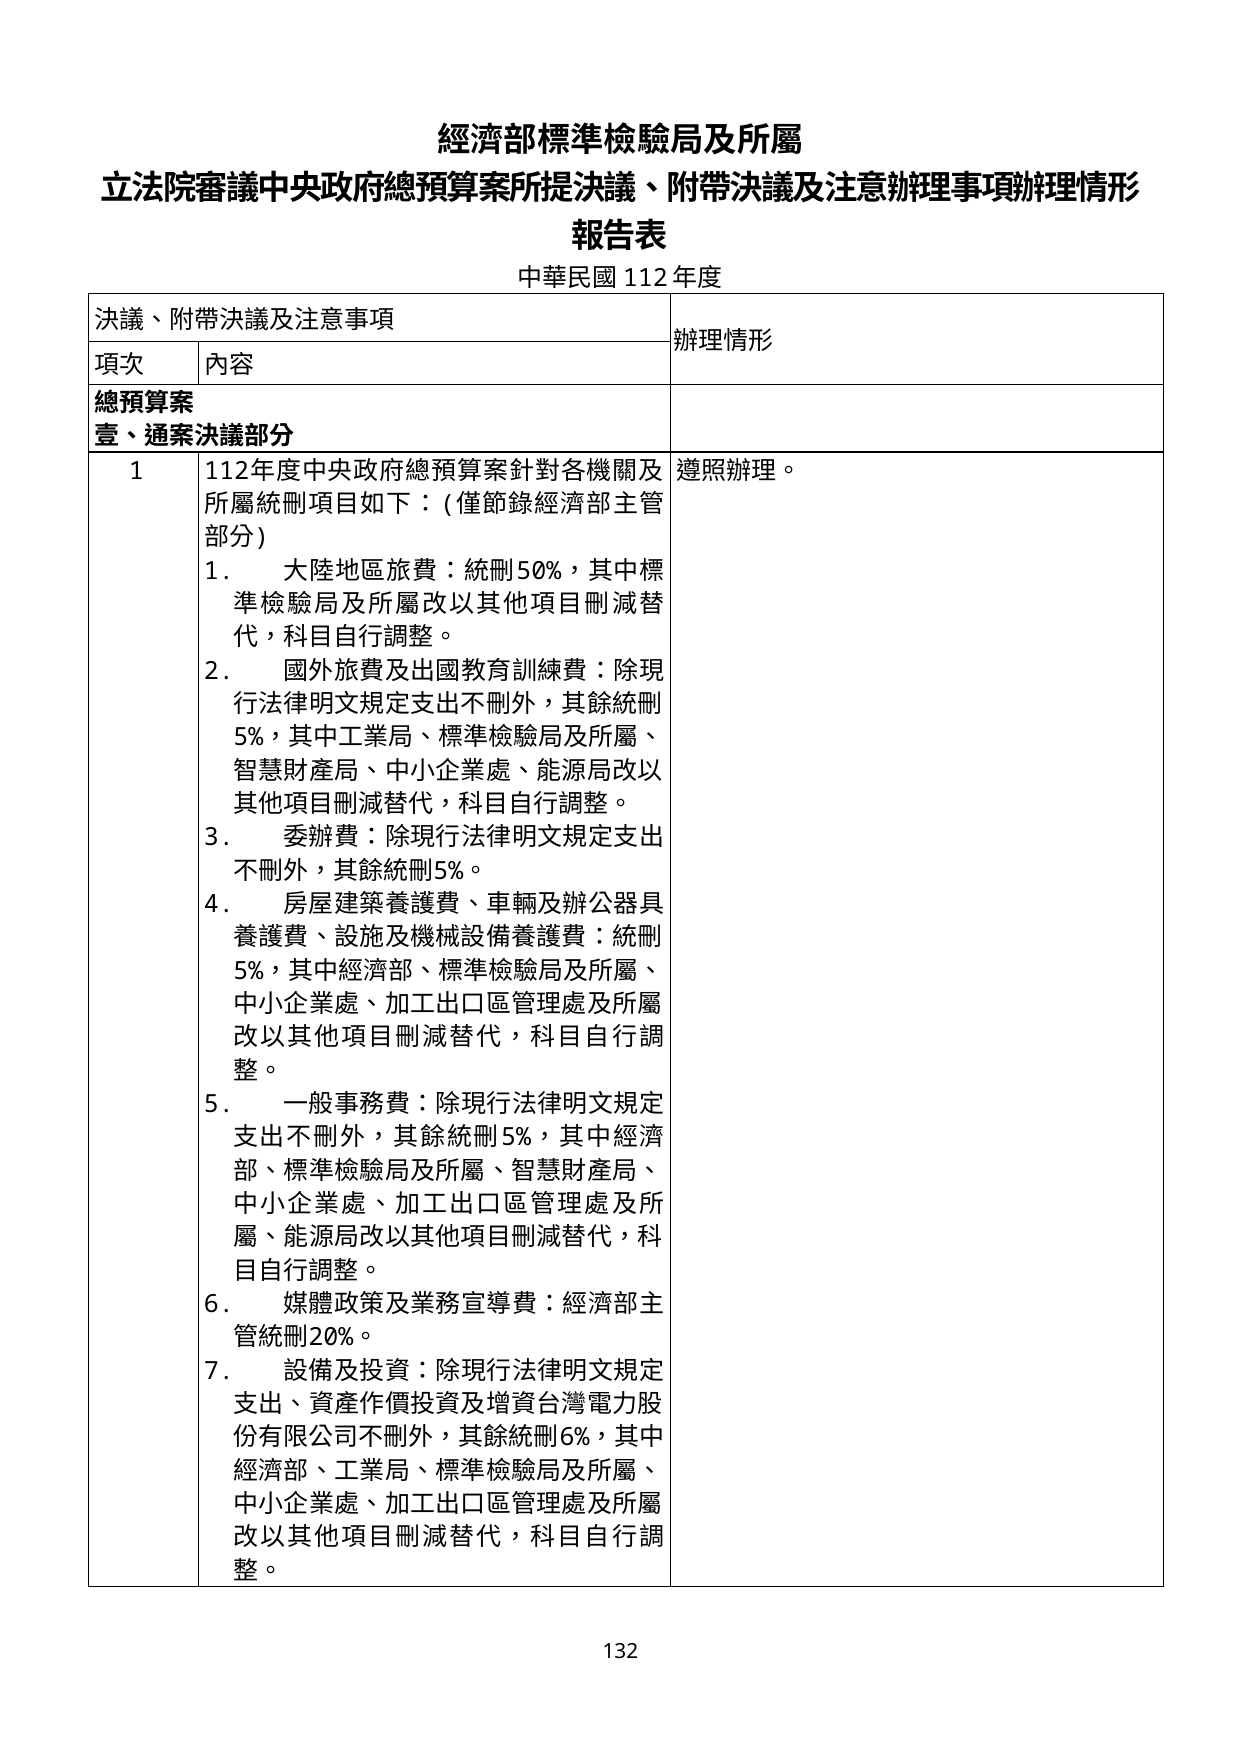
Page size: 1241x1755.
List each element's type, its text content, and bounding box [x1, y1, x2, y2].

text 經濟部標準檢驗局及所屬 [89, 112, 1152, 161]
table_header 決議、附帶決議及注意事項 [89, 294, 670, 341]
table_cell 112年度中央政府總預算案針對各機關及所屬統刪項目如下：(僅節錄經濟部主管部分) 大陸地區旅費：統刪50%，其中標準檢驗局及所屬改以其他項目刪減替代，科目自行調整。 國外旅費及出國教育訓練費：除現行法律明文規定支出不刪外，其餘統刪5%，其中工業局、標準檢驗局及所屬、智慧財產局、中小企業處、能源局改以其他項目刪減替代，科目自行調整。 委辦費：除現行法律明文規定支出不刪外，其餘統刪5%。 房屋建築養護費、車輛及辦公器具養護費、設施及機械設備養護費：統刪5%，其中經濟部、標準檢驗局及所屬、中小企業處、加工出口區管理處及所屬改以其他項目刪減替代，科目自行調整。 一般事務費：除現行法律明文規定支出不刪外，其餘統刪5%，其中經濟部、標準檢驗局及所屬、智慧財產局、中小企業處、加工出口區管理處及所屬、能源局改以其他項目刪減替代，科目自行調整。 媒體政策及業務宣導費：經濟部主管統刪20%。 設備及投資：除現行法律明文規定支出、資產作價投資及增資台灣電力股份有限公司不刪外，其餘統刪6%，其中經濟部、工業局、標準檢驗局及所屬、中小企業處、加工出口區管理處及所屬改以其他項目刪減替代，科目自行調整。 對國內團體之捐助及政府機關間之補助：除現行法律明文規定支出不刪外，其餘統刪5%，其中加工出口區管理處及所屬改以其他項目刪減替代，科目自行調整。 對地方政府之補助：除現行法律明文規定支出及一般性補助款不刪外，其餘統刪4%。 [199, 453, 670, 1586]
table_cell 總預算案 壹、通案決議部分 [89, 385, 670, 451]
table_header 辦理情形 [671, 294, 1163, 384]
text 立法院審議中央政府總預算案所提決議、附帶決議及注意辦理事項辦理情形報告表 [89, 161, 1152, 257]
text 中華民國112年度 [89, 257, 1152, 293]
table_cell [671, 385, 1163, 451]
table_cell 遵照辦理。 [671, 453, 1163, 1586]
table_cell 內容 [199, 342, 670, 384]
table_cell 項次 [89, 342, 198, 384]
table_cell [89, 453, 198, 1586]
